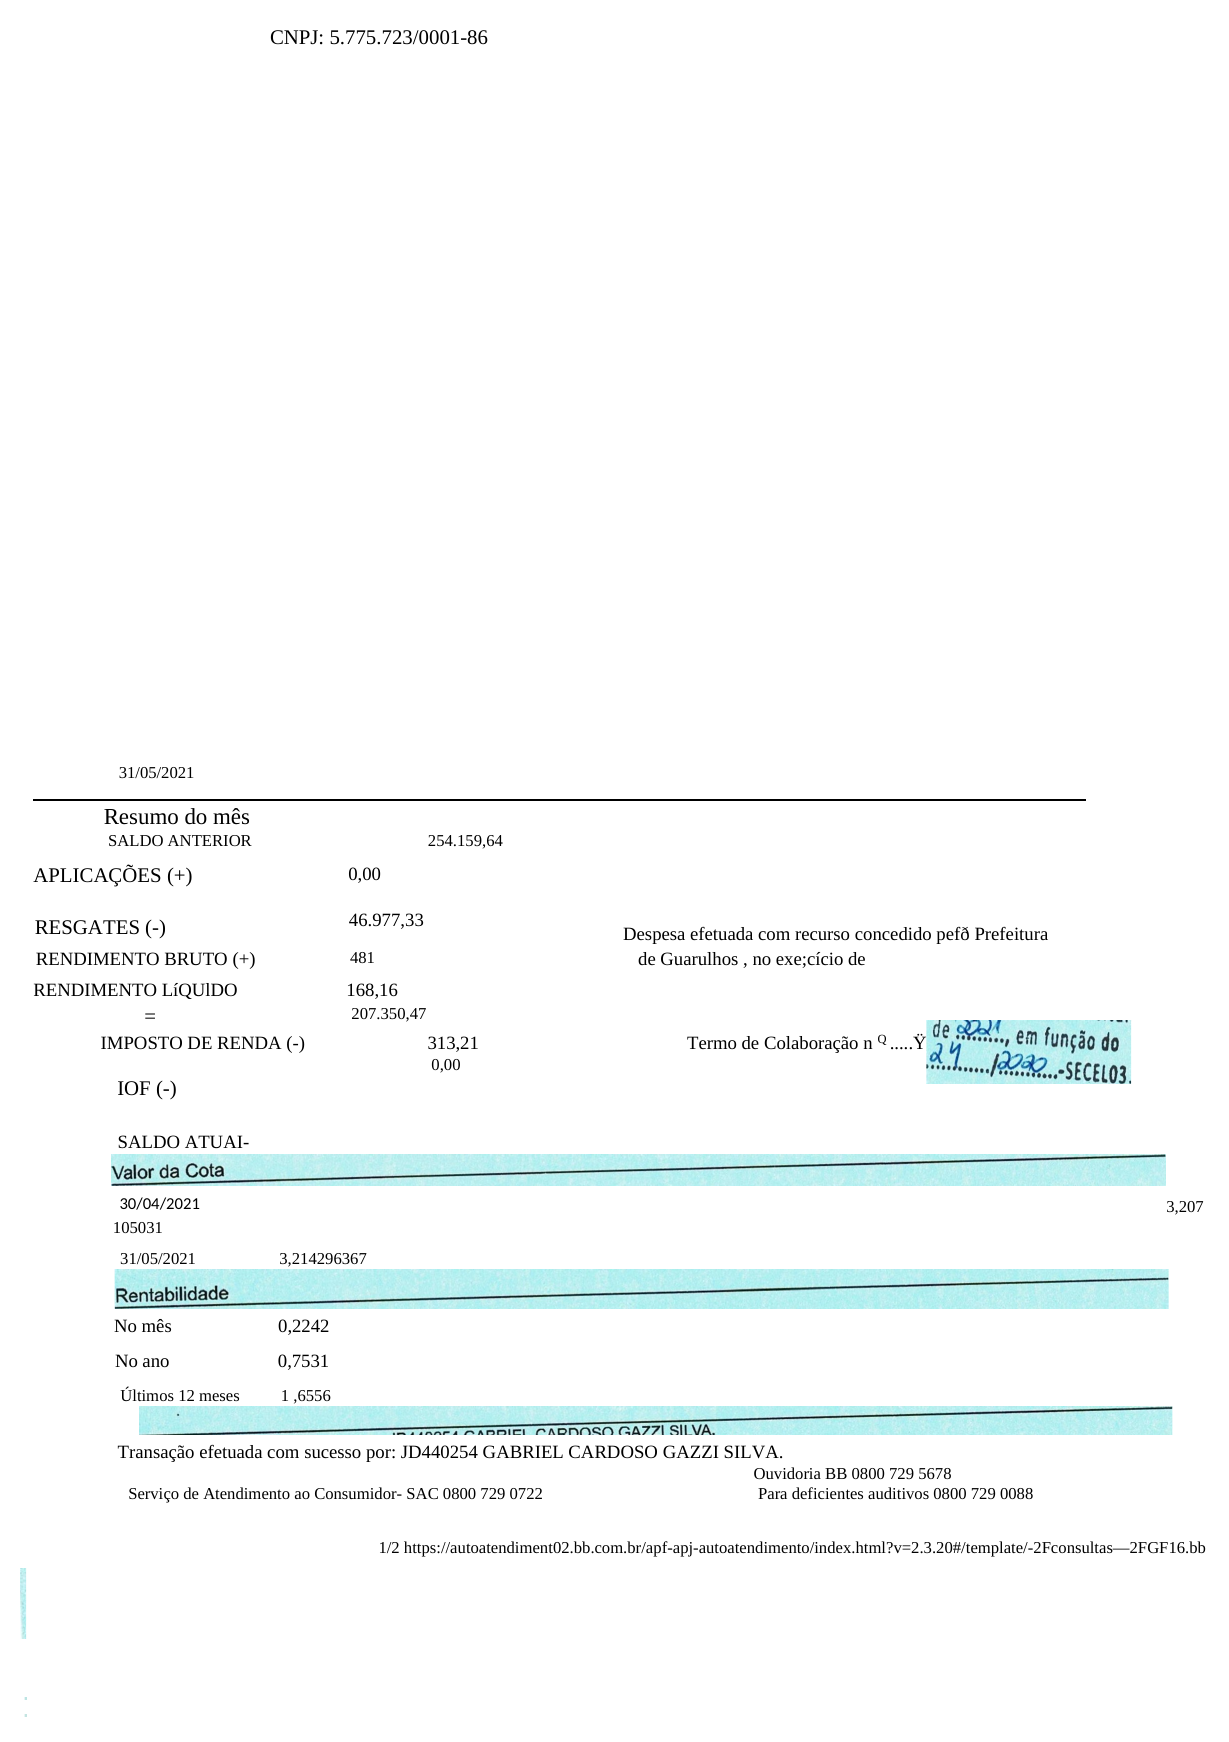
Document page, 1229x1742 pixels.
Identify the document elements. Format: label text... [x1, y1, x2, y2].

text IMPOSTO DE RENDA (-) 313,21 Termo de Colaboração n Q .....Ÿ [33, 1032, 926, 1053]
table_header APLICAÇÕES (+) [33, 863, 309, 909]
table_cell 481 [309, 948, 620, 979]
text No ano 0,7531 [33, 1350, 1206, 1372]
text 3,207105031 [112, 1154, 1206, 1237]
text SALDO ANTERIOR 254.159,64 [33, 831, 1206, 850]
table_cell RESGATES (-) [33, 909, 309, 948]
text [1132, 1032, 1206, 1053]
subtitle IOF (-) [117, 1076, 1131, 1100]
text 1/2 https://autoatendiment02.bb.com.br/apf-apj-autoatendimento/index.html?v=2.3.20#/template/-2Fconsultas—2FGF16.bb [82, 1540, 1206, 1557]
text Últimos 12 meses 1 ,6556 [33, 1385, 1206, 1404]
table_cell RENDIMENTO BRUTO (+) [33, 948, 309, 979]
text Ouvidoria BB 0800 729 5678 [499, 1463, 1206, 1483]
text 0,00 [431, 1055, 926, 1074]
table_cell = [33, 1004, 304, 1030]
table_cell 46.977,33 [309, 909, 620, 948]
table_header 0,00 [309, 863, 620, 909]
text SALDO ATUAI- [117, 1131, 1131, 1153]
text No mês 0,2242 [33, 1315, 1206, 1337]
text Resumo do mês [103, 799, 1206, 829]
text Transação efetuada com sucesso por: JD440254 GABRIEL CARDOSO GAZZI SILVA. [117, 1441, 1131, 1462]
table_cell de Guarulhos , no exe;cício de [620, 948, 1061, 979]
text 31/05/2021 [118, 763, 1206, 782]
subtitle CNPJ: 5.775.723/0001-86 [270, 25, 1131, 49]
table_cell 207.350,47 [304, 1004, 426, 1030]
table_header RENDIMENTO LíQUlDO [33, 979, 304, 1004]
table_header 168,16 [304, 979, 426, 1004]
text 31/05/2021 3,214296367 [33, 1248, 1206, 1268]
text Serviço de Atendimento ao Consumidor- SAC 0800 729 0722 Para deficientes auditivos 0800 729 0088 [33, 1484, 1206, 1503]
table_header [620, 863, 1061, 909]
table_cell Despesa efetuada com recurso concedido pefð Prefeitura [620, 909, 1061, 948]
